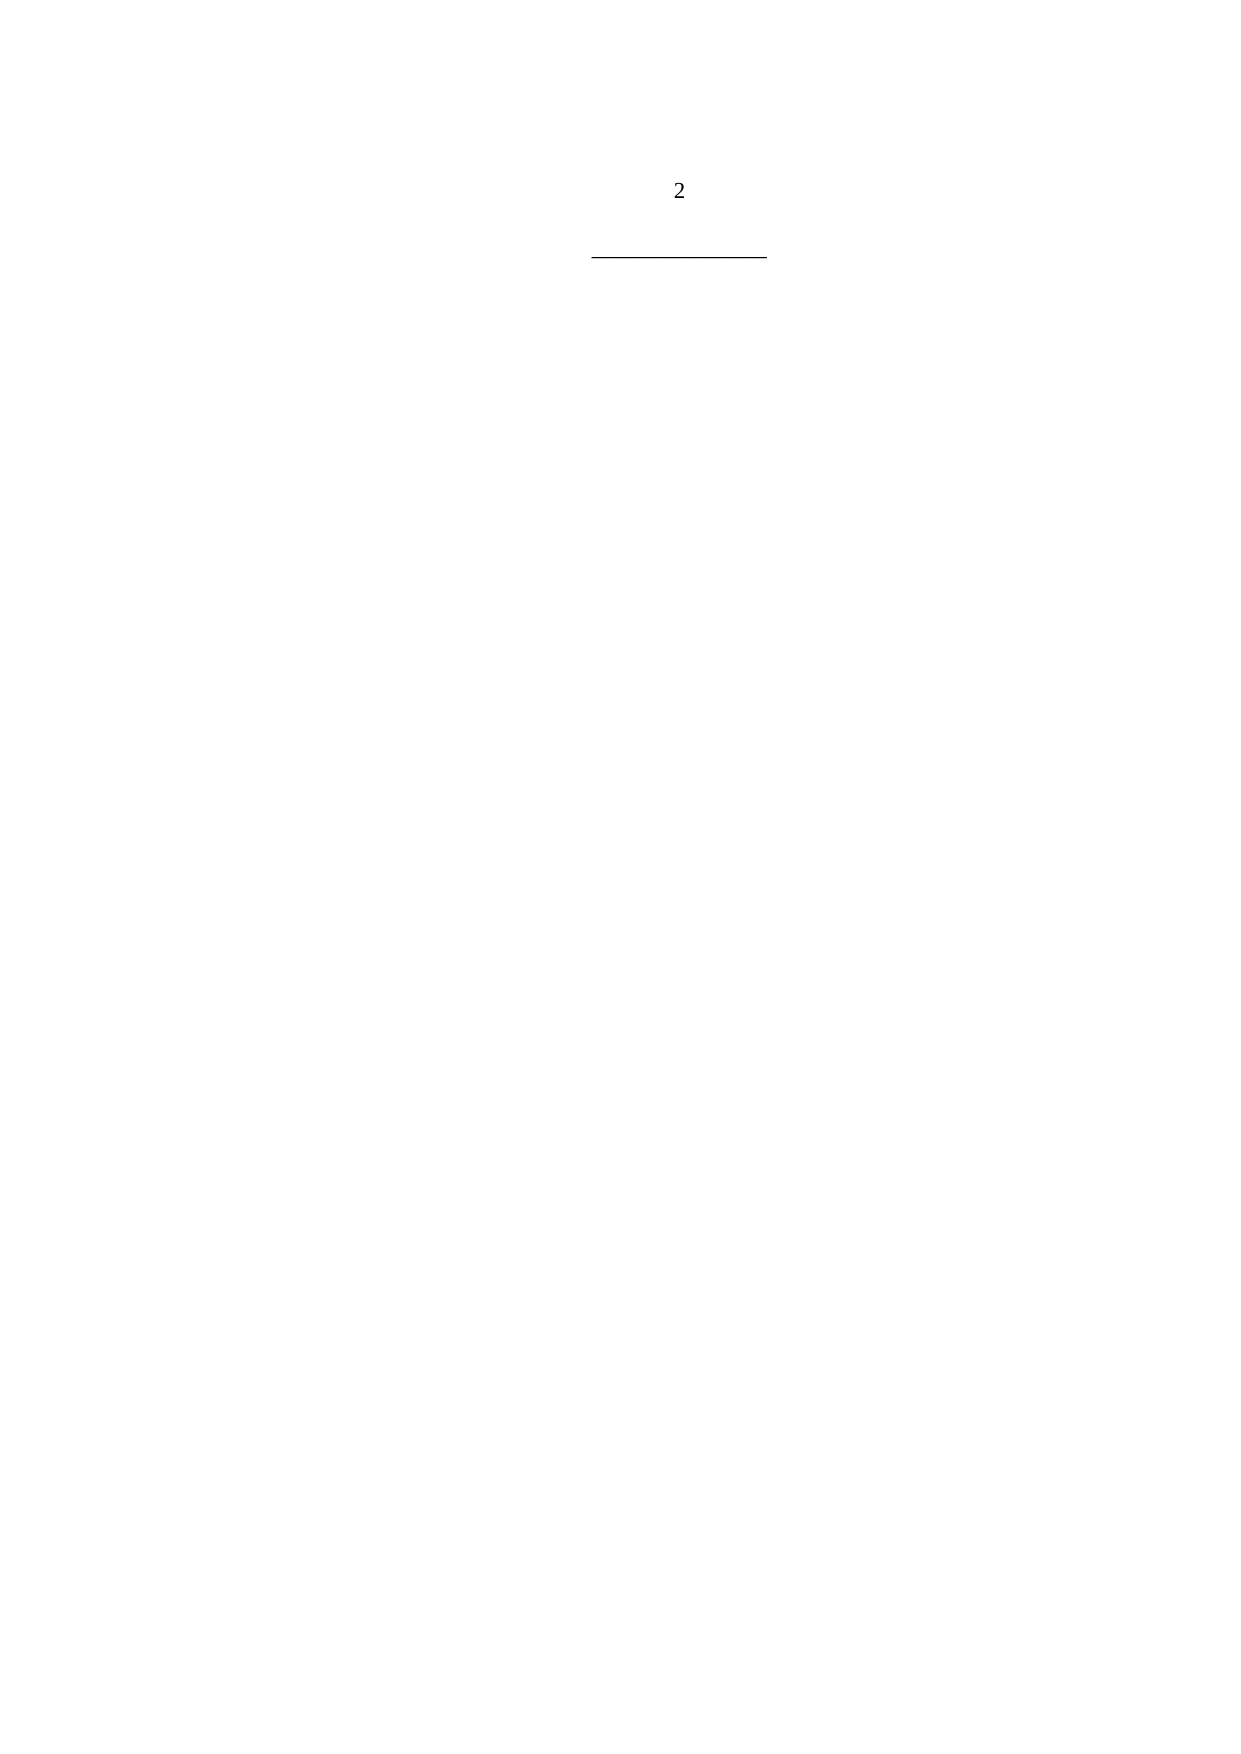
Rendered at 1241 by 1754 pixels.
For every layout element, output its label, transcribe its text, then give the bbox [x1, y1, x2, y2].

text ______________ [177, 232, 1181, 260]
